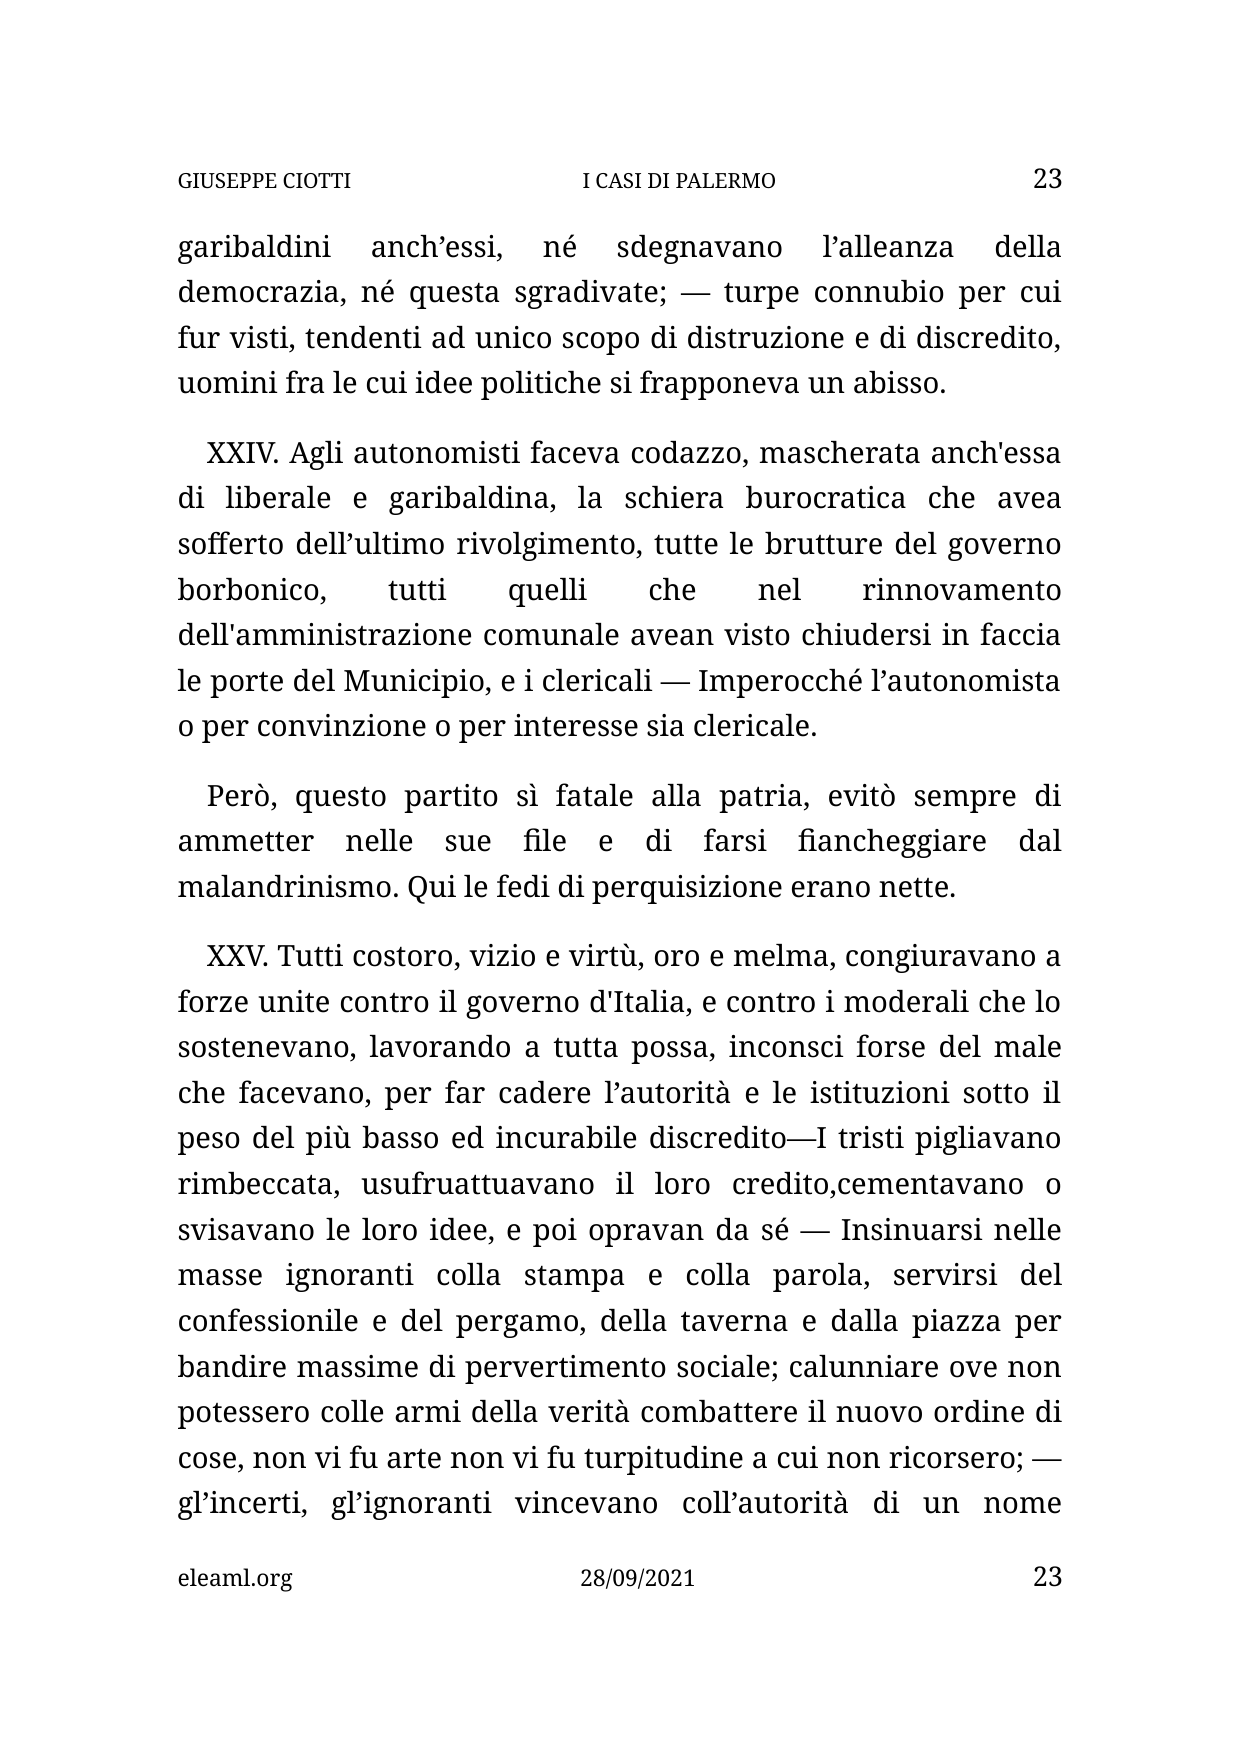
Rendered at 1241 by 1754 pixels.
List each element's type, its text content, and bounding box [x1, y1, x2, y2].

text Però, questo partito sì fatale alla patria, evitò sempre di ammetter nelle sue file e di farsi fiancheggiare dal malandrinismo. Qui le fedi di perquisizione erano nette. [177, 775, 1063, 906]
text XXIV. Agli autonomisti faceva codazzo, mascherata anch'essa di liberale e garibaldina, la schiera burocratica che avea sofferto dell’ultimo rivolgimento, tutte le brutture del governo borbonico, tutti quelli che nel rinnovamento dell'amministrazione comunale avean visto chiudersi in faccia le porte del Municipio, e i clericali — Imperocché l’autonomista o per convinzione o per interesse sia clericale. [177, 432, 1063, 745]
text garibaldini anch’essi, né sdegnavano l’alleanza della democrazia, né questa sgradivate; — turpe connubio per cui fur visti, tendenti ad unico scopo di distruzione e di discredito, uomini fra le cui idee politiche si frapponeva un abisso. [177, 226, 1063, 402]
text XXV. Tutti costoro, vizio e virtù, oro e melma, congiuravano a forze unite contro il governo d'Italia, e contro i moderali che lo sostenevano, lavorando a tutta possa, inconsci forse del male che facevano, per far cadere l’autorità e le istituzioni sotto il peso del più basso ed incurabile discredito—I tristi pigliavano rimbeccata, usufruattuavano il loro credito,cementavano o svisavano le loro idee, e poi opravan da sé — Insinuarsi nelle masse ignoranti colla stampa e colla parola, servirsi del confessionile e del pergamo, della taverna e dalla piazza per bandire massime di pervertimento sociale; calunniare ove non potessero colle armi della verità combattere il nuovo ordine di cose, non vi fu arte non vi fu turpitudine a cui non ricorsero; — gl’incerti, gl’ignoranti vincevano coll’autorità di un nome [177, 935, 1063, 1522]
